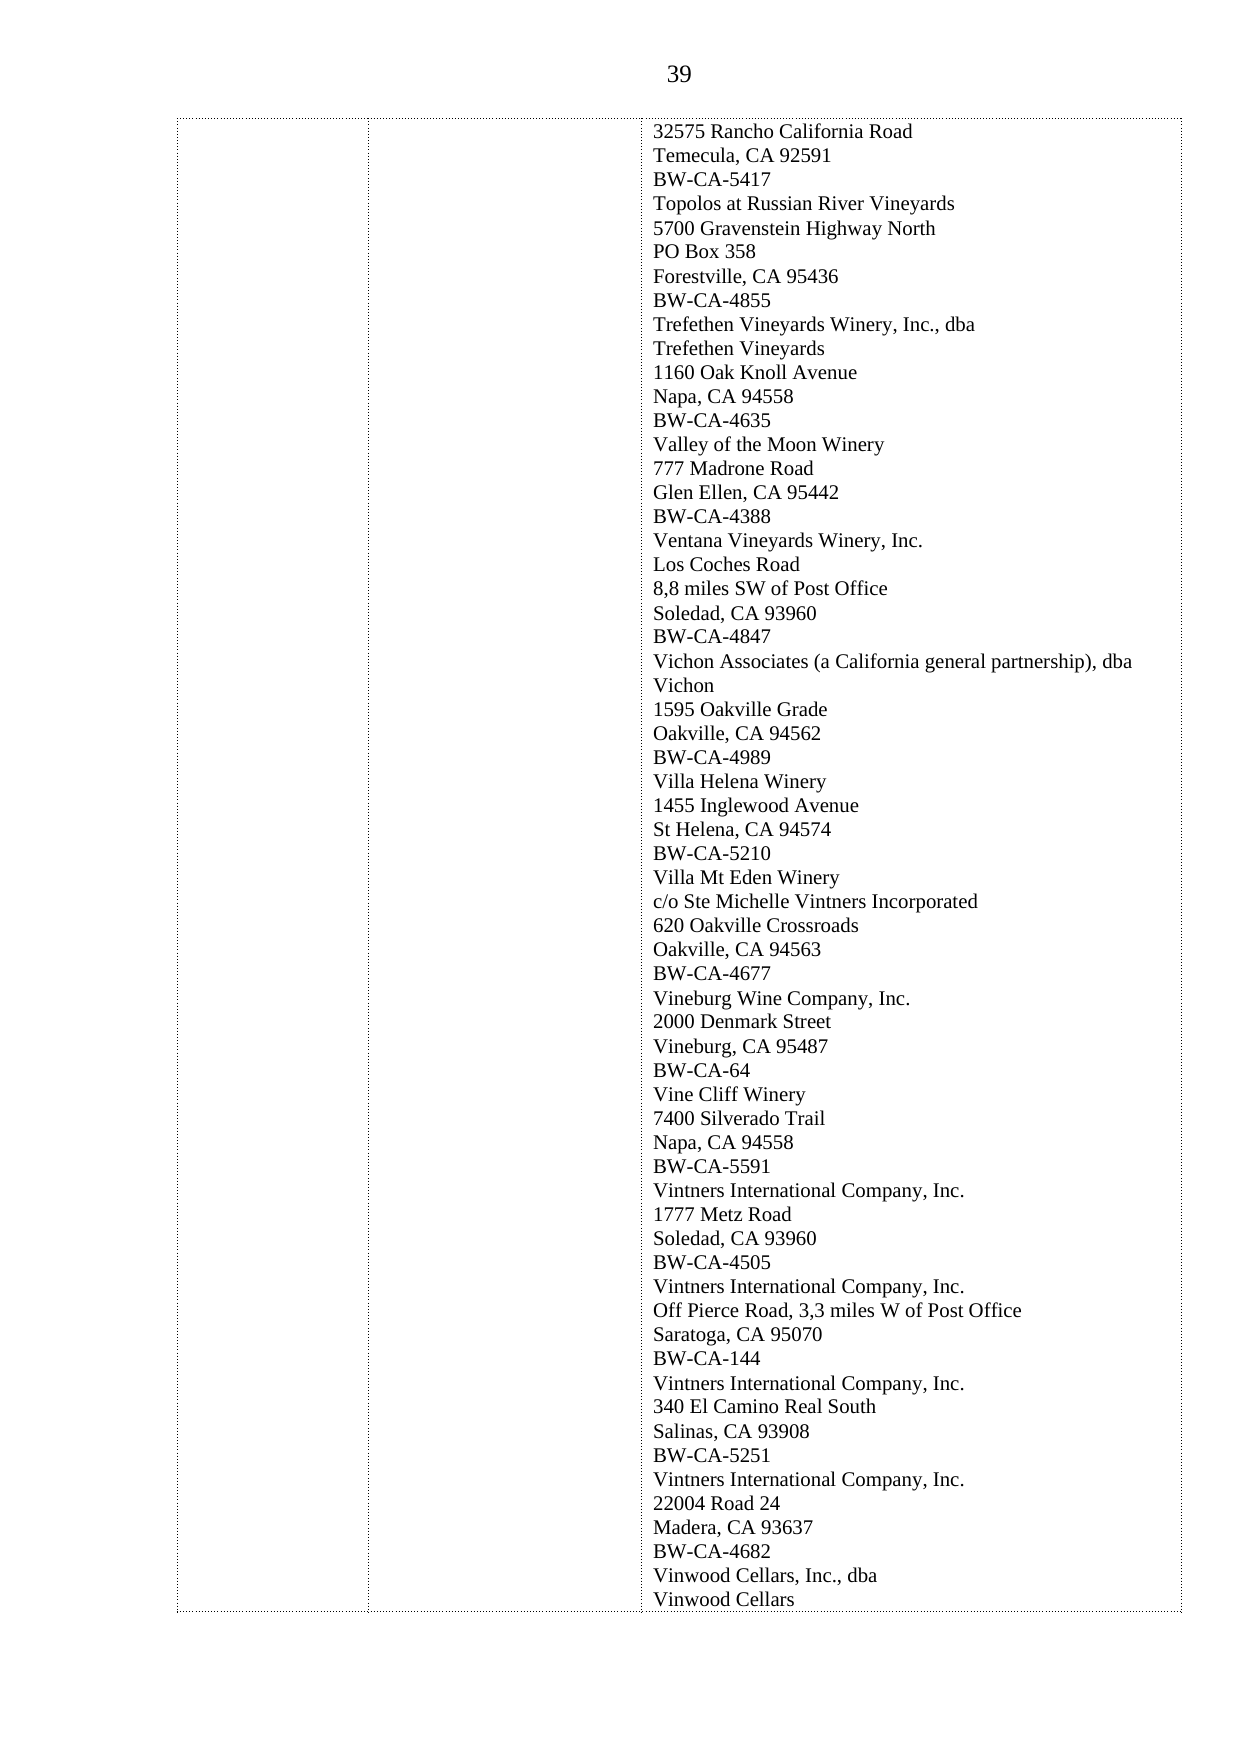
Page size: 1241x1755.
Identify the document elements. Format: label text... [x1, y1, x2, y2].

table_cell [177, 118, 369, 1611]
table_cell [369, 118, 642, 1611]
table_cell 32575 Rancho California Road Temecula, CA 92591 BW-CA-5417 Topolos at Russian River Vineyards 5700 Gravenstein Highway North PO Box 358 Forestville, CA 95436 BW-CA-4855 Trefethen Vineyards Winery, Inc., dba Trefethen Vineyards 1160 Oak Knoll Avenue Napa, CA 94558 BW-CA-4635 Valley of the Moon Winery 777 Madrone Road Glen Ellen, CA 95442 BW-CA-4388 Ventana Vineyards Winery, Inc. Los Coches Road 8,8 miles SW of Post Office Soledad, CA 93960 BW-CA-4847 Vichon Associates (a California general partnership), dba Vichon 1595 Oakville Grade Oakville, CA 94562 BW-CA-4989 Villa Helena Winery 1455 Inglewood Avenue St Helena, CA 94574 BW-CA-5210 Villa Mt Eden Winery c/o Ste Michelle Vintners Incorporated 620 Oakville Crossroads Oakville, CA 94563 BW-CA-4677 Vineburg Wine Company, Inc. 2000 Denmark Street Vineburg, CA 95487 BW-CA-64 Vine Cliff Winery 7400 Silverado Trail Napa, CA 94558 BW-CA-5591 Vintners International Company, Inc. 1777 Metz Road Soledad, CA 93960 BW-CA-4505 Vintners International Company, Inc. Off Pierce Road, 3,3 miles W of Post Office Saratoga, CA 95070 BW-CA-144 Vintners International Company, Inc. 340 El Camino Real South Salinas, CA 93908 BW-CA-5251 Vintners International Company, Inc. 22004 Road 24 Madera, CA 93637 BW-CA-4682 Vinwood Cellars, Inc., dba Vinwood Cellars [642, 118, 1181, 1611]
